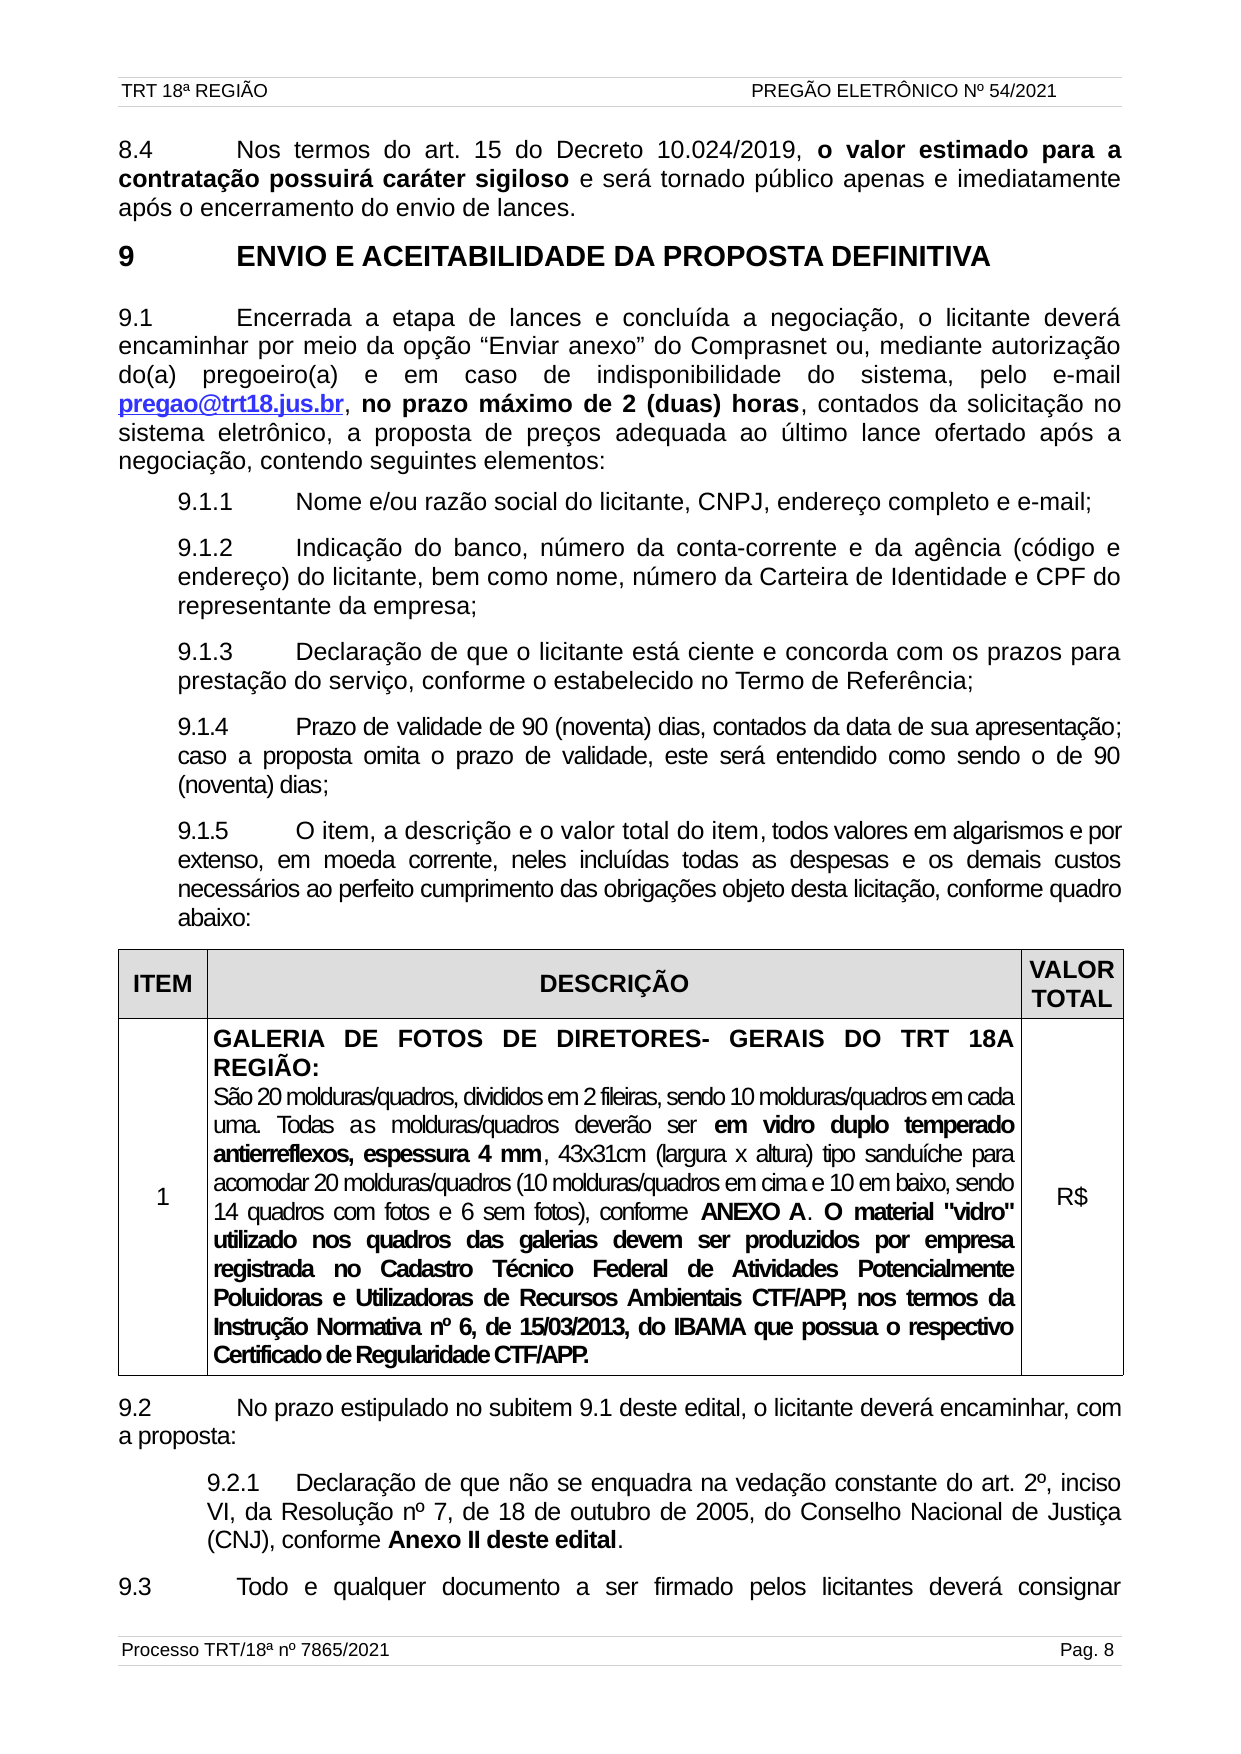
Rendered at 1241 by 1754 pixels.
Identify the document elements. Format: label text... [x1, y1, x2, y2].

list 9.1.4 Prazo de validade de 90 (noventa) dias, contados da data de sua apresentação; caso a proposta omita o prazo de validade, este será entendido como sendo o de 90 (noventa) dias; [177, 712, 1122, 799]
list 9.1.3 Declaração de que o licitante está ciente e concorda com os prazos para prestação do serviço, conforme o estabelecido no Termo de Referência; [177, 637, 1122, 695]
table_cell GALERIA DE FOTOS DE DIRETORES- GERAIS DO TRT 18A REGIÃO: São 20 molduras/quadros, divididos em 2 fileiras, sendo 10 molduras/quadros em cada uma. Todas as molduras/quadros deverão ser em vidro duplo temperado antierreflexos, espessura 4 mm, 43x31cm (largura x altura) tipo sanduíche para acomodar 20 molduras/quadros (10 molduras/quadros em cima e 10 em baixo, sendo 14 quadros com fotos e 6 sem fotos), conforme ANEXO A. O material "vidro" utilizado nos quadros das galerias devem ser produzidos por empresa registrada no Cadastro Técnico Federal de Atividades Potencialmente Poluidoras e Utilizadoras de Recursos Ambientais CTF/APP, nos termos da Instrução Normativa nº 6, de 15/03/2013, do IBAMA que possua o respectivo Certificado de Regularidade CTF/APP. [208, 1019, 1021, 1375]
text 9.1 Encerrada a etapa de lances e concluída a negociação, o licitante deverá encaminhar por meio da opção “Enviar anexo” do Comprasnet ou, mediante autorização do(a) pregoeiro(a) e em caso de indisponibilidade do sistema, pelo e-mail pregao@trt18.jus.br, no prazo máximo de 2 (duas) horas, contados da solicitação no sistema eletrônico, a proposta de preços adequada ao último lance ofertado após a negociação, contendo seguintes elementos: [118, 302, 1122, 475]
list 9.3 Todo e qualquer documento a ser firmado pelos licitantes deverá consignar [118, 1572, 1122, 1600]
text 9.1.2 Indicação do banco, número da conta-corrente e da agência (código e endereço) do licitante, bem como nome, número da Carteira de Identidade e CPF do representante da empresa; [177, 533, 1122, 619]
table_cell R$ [1022, 1019, 1123, 1375]
table_header DESCRIÇÃO [208, 950, 1021, 1018]
list 9.2.1 Declaração de que não se enquadra na vedação constante do art. 2º, inciso VI, da Resolução nº 7, de 18 de outubro de 2005, do Conselho Nacional de Justiça (CNJ), conforme Anexo II deste edital. [207, 1468, 1122, 1554]
table_header VALOR TOTAL [1022, 950, 1123, 1018]
list 9.2 No prazo estipulado no subitem 9.1 deste edital, o licitante deverá encaminhar, com a proposta: [83, 1392, 1122, 1450]
text 8.4 Nos termos do art. 15 do Decreto 10.024/2019, o valor estimado para a contratação possuirá caráter sigiloso e será tornado público apenas e imediatamente após o encerramento do envio de lances. [118, 136, 1122, 222]
table_cell 1 [119, 1019, 207, 1375]
list 9.1.5 O item, a descrição e o valor total do item, todos valores em algarismos e por extenso, em moeda corrente, neles incluídas todas as despesas e os demais custos necessários ao perfeito cumprimento das obrigações objeto desta licitação, conforme quadro abaixo: [177, 816, 1122, 931]
text 9 ENVIO E ACEITABILIDADE DA PROPOSTA DEFINITIVA [118, 239, 1122, 273]
table_header ITEM [119, 950, 207, 1018]
text 9.1.1 Nome e/ou razão social do licitante, CNPJ, endereço completo e e-mail; [177, 487, 1122, 516]
